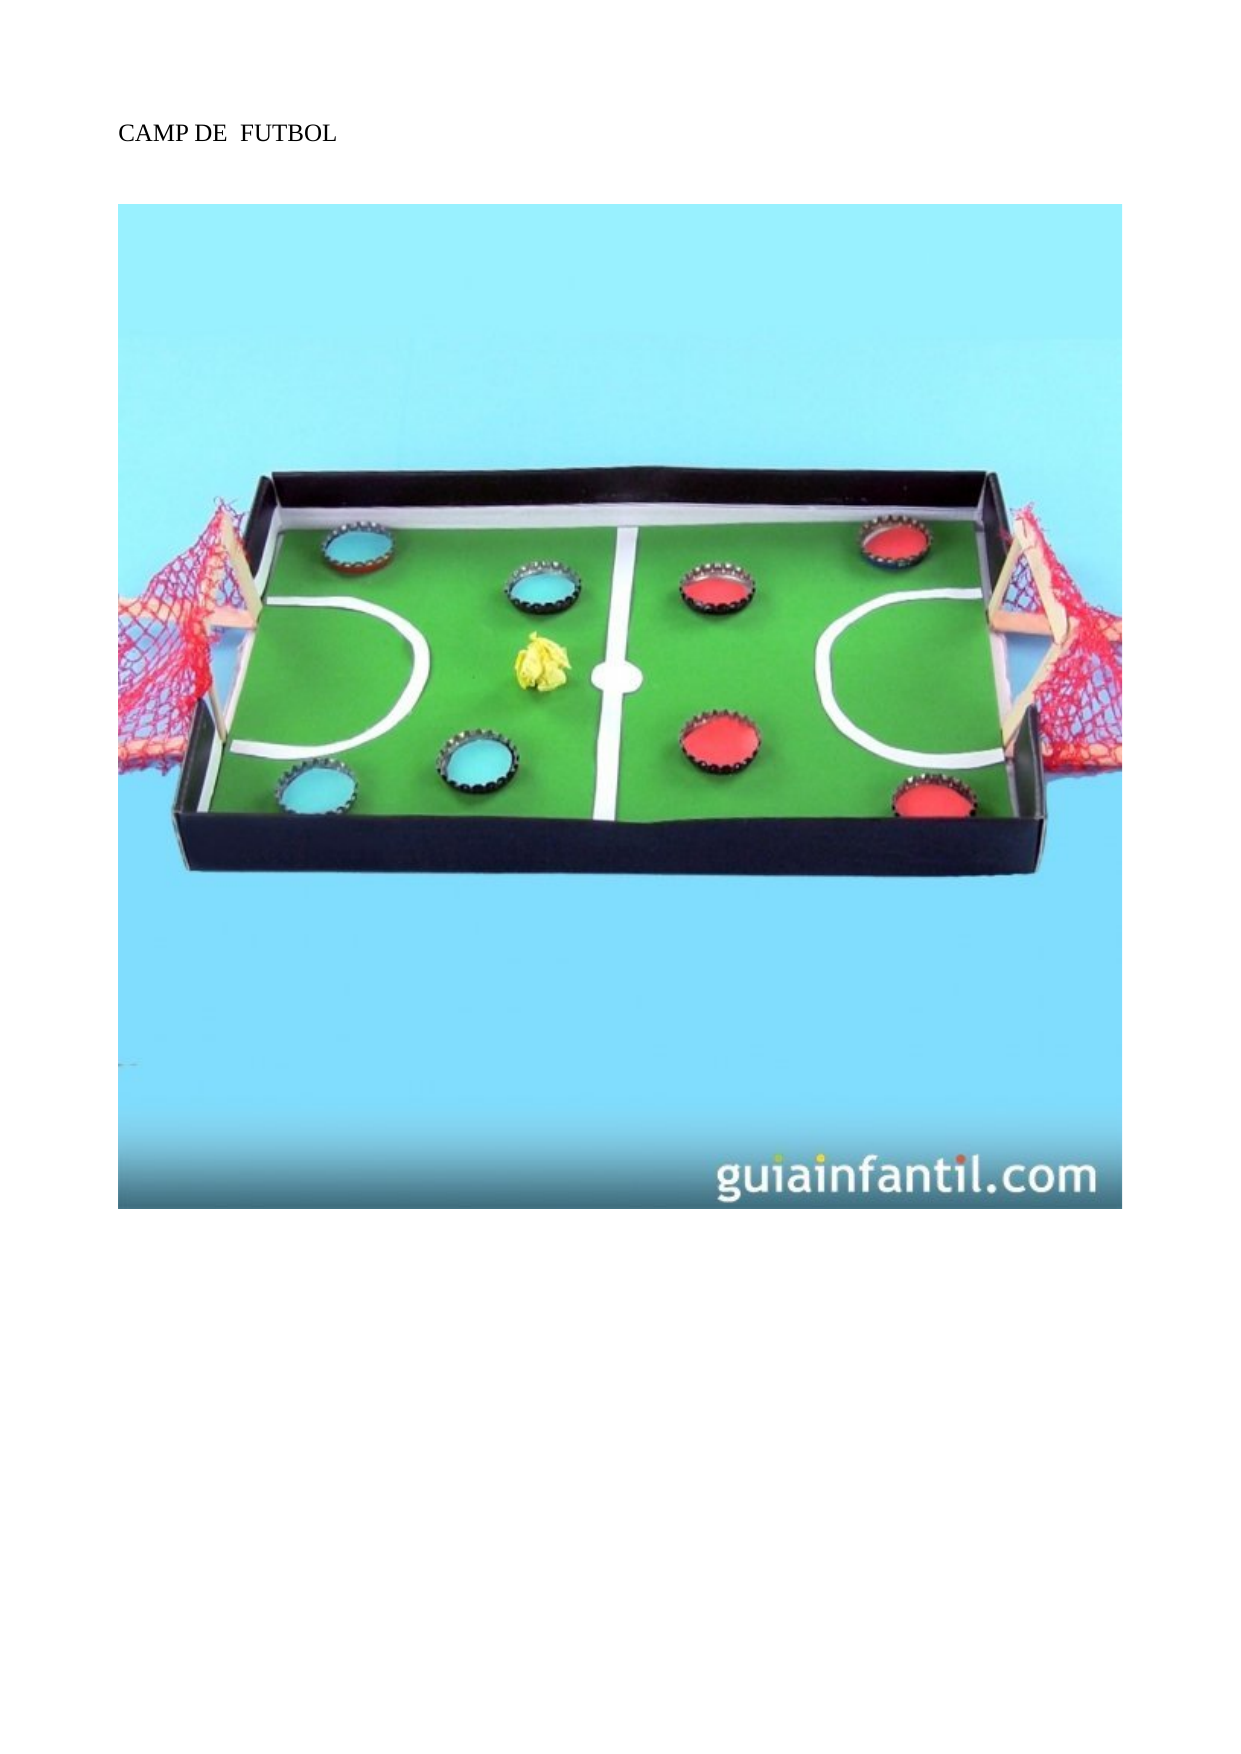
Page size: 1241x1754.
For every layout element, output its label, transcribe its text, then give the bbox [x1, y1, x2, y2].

text CAMP DE FUTBOL [118, 118, 1122, 147]
picture [118, 204, 1123, 1209]
